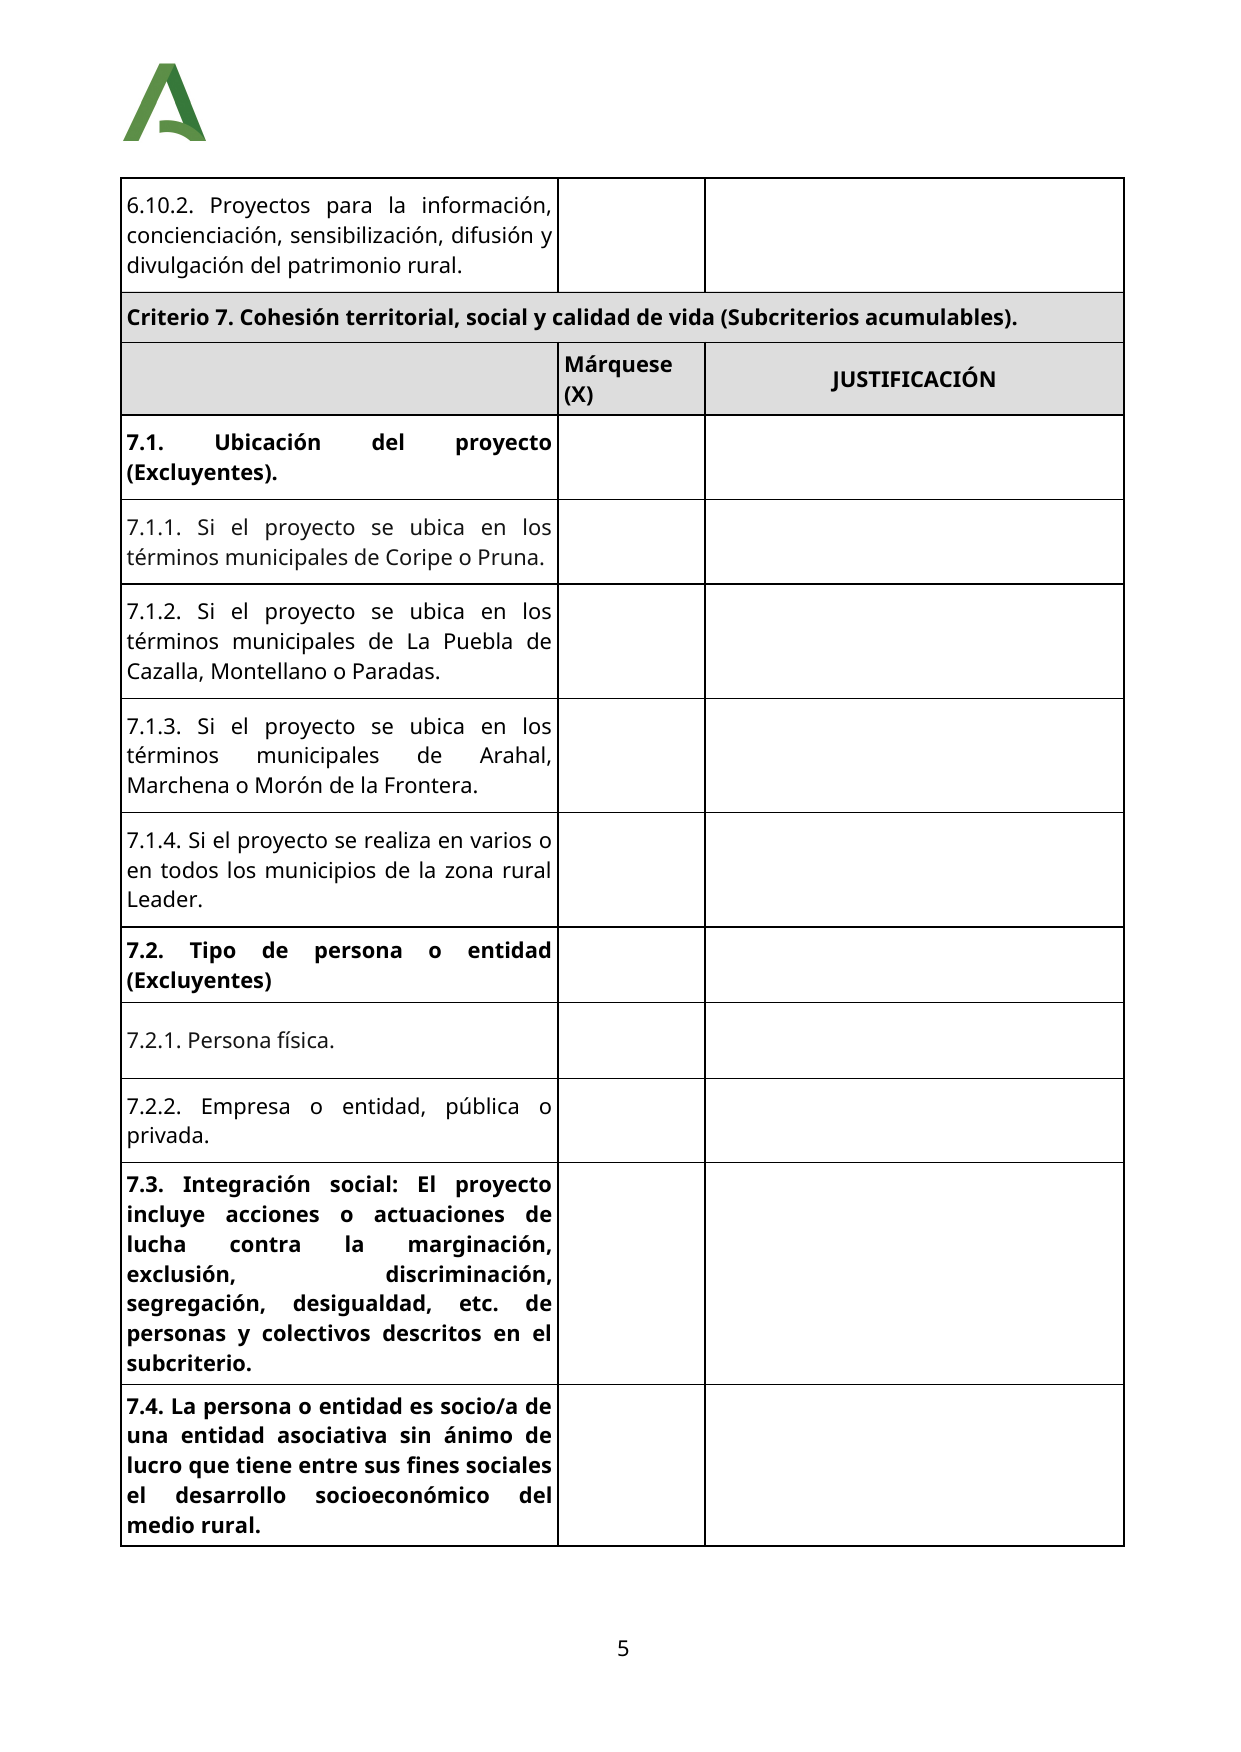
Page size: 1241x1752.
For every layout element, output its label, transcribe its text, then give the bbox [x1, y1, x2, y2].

table_cell [559, 1163, 704, 1383]
table_cell [559, 1079, 704, 1162]
table_cell [559, 699, 704, 812]
table_cell 7.1.4. Si el proyecto se realiza en varios o en todos los municipios de la zona rural Leader. [122, 813, 557, 926]
table_cell [559, 813, 704, 926]
table_cell [559, 1385, 704, 1545]
table_cell [559, 585, 704, 697]
table_cell [559, 416, 704, 499]
table_cell [706, 1079, 1123, 1162]
table_cell 7.1. Ubicación del proyecto (Excluyentes). [122, 416, 557, 499]
table_cell [706, 813, 1123, 926]
table_cell 7.2.2. Empresa o entidad, pública o privada. [122, 1079, 557, 1162]
table_cell [706, 585, 1123, 697]
table_cell [559, 500, 704, 583]
table_cell [706, 1163, 1123, 1383]
table_cell [706, 1385, 1123, 1545]
table_cell 7.4. La persona o entidad es socio/a de una entidad asociativa sin ánimo de lucro que tiene entre sus fines sociales el desarrollo socioeconómico del medio rural. [122, 1385, 557, 1545]
table_cell [706, 416, 1123, 499]
table_cell JUSTIFICACIÓN [706, 343, 1123, 414]
table_cell [706, 1003, 1123, 1077]
table_cell 6.10.2. Proyectos para la información, concienciación, sensibilización, difusión y divulgación del patrimonio rural. [122, 179, 557, 291]
table_cell [559, 1003, 704, 1077]
table_cell [122, 343, 557, 414]
table_cell 7.2.1. Persona física. [122, 1003, 557, 1077]
picture [118, 59, 211, 146]
table_cell 7.1.1. Si el proyecto se ubica en los términos municipales de Coripe o Pruna. [122, 500, 557, 583]
table_cell 7.1.3. Si el proyecto se ubica en los términos municipales de Arahal, Marchena o Morón de la Frontera. [122, 699, 557, 812]
table_cell [706, 699, 1123, 812]
table_cell 7.3. Integración social: El proyecto incluye acciones o actuaciones de lucha contra la marginación, exclusión, discriminación, segregación, desigualdad, etc. de personas y colectivos descritos en el subcriterio. [122, 1163, 557, 1383]
table_cell [706, 928, 1123, 1002]
table_cell 7.1.2. Si el proyecto se ubica en los términos municipales de La Puebla de Cazalla, Montellano o Paradas. [122, 585, 557, 697]
table_cell 7.2. Tipo de persona o entidad (Excluyentes) [122, 928, 557, 1002]
table_cell [559, 928, 704, 1002]
table_cell [706, 500, 1123, 583]
table_cell [559, 179, 704, 291]
table_cell [706, 179, 1123, 291]
table_cell Criterio 7. Cohesión territorial, social y calidad de vida (Subcriterios acumulables). [122, 293, 1123, 342]
table_cell Márquese (X) [559, 343, 704, 414]
